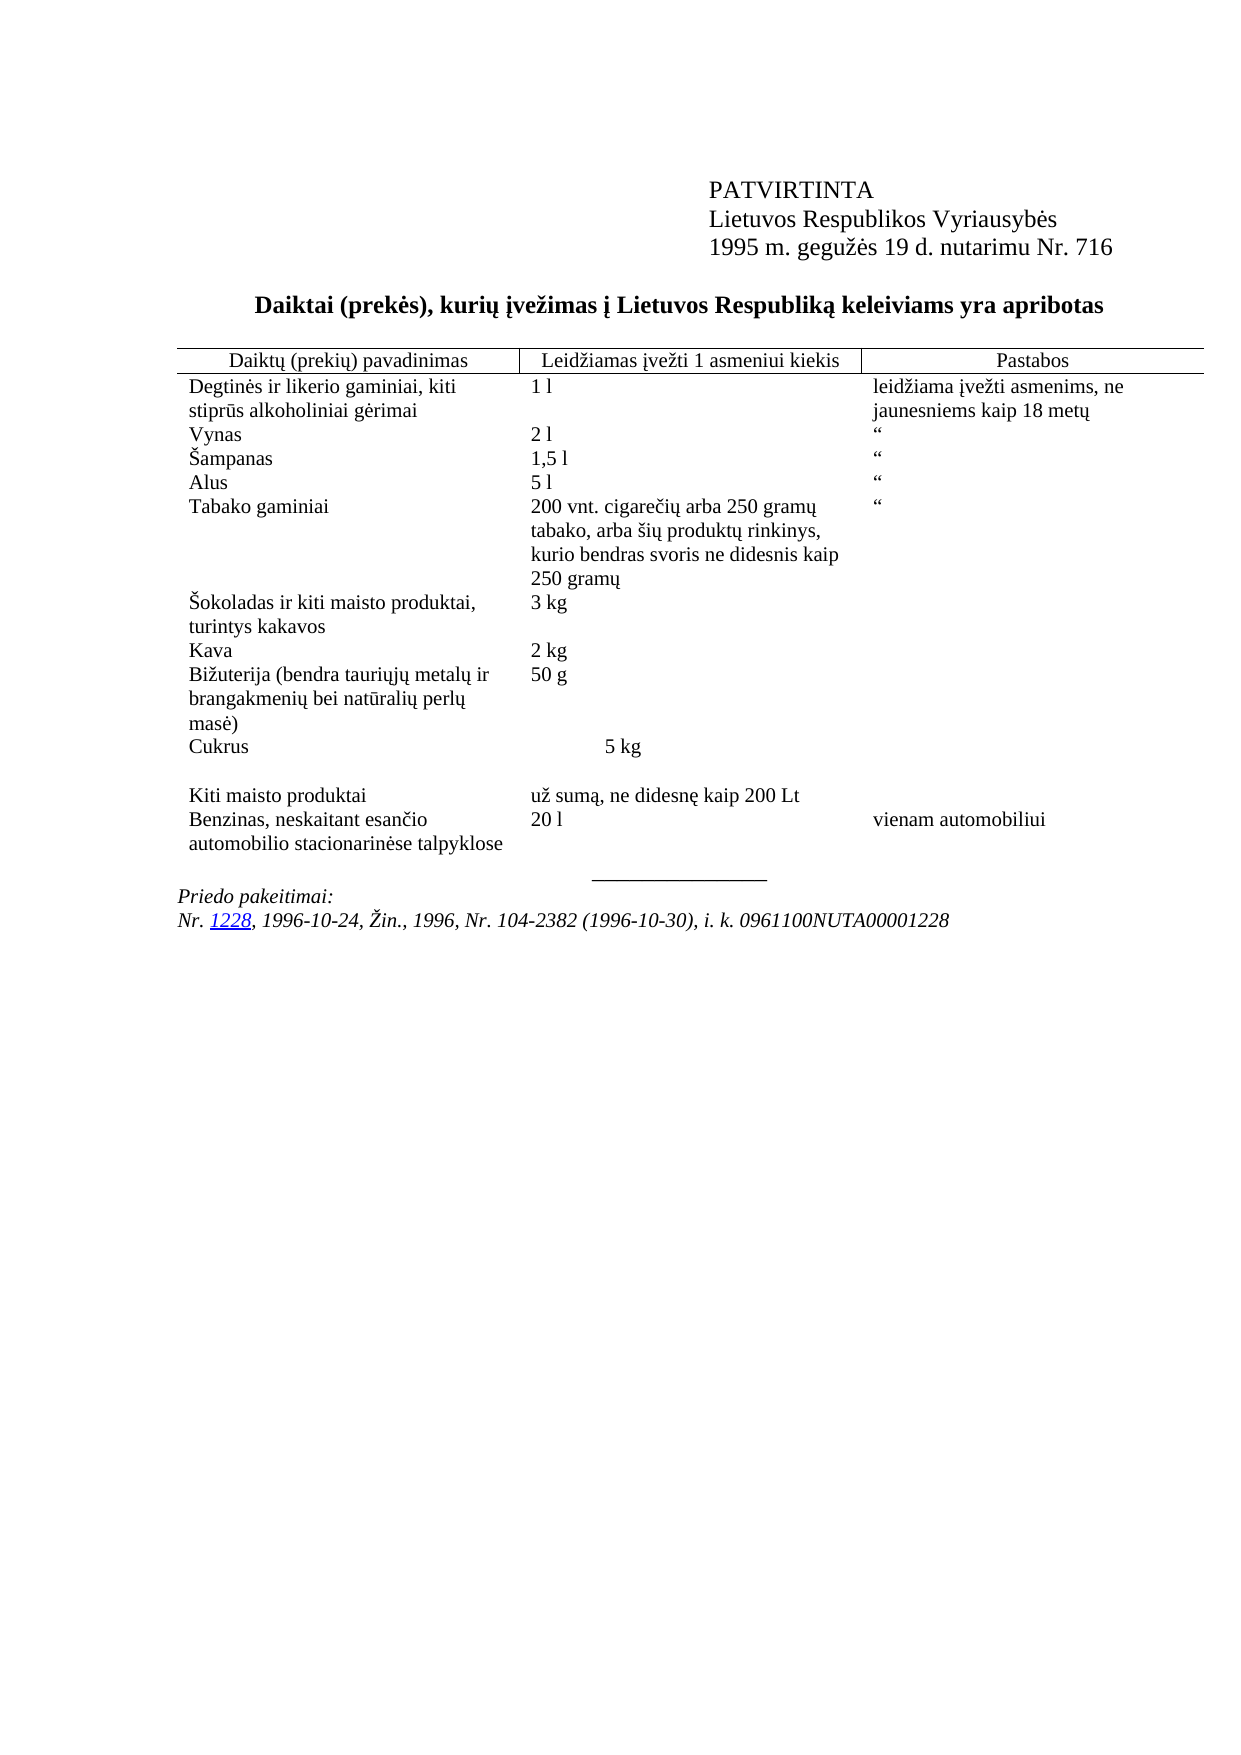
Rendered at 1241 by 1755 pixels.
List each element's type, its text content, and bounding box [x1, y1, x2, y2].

table_cell 2 kg [519, 638, 862, 662]
table_cell Vynas [177, 422, 519, 446]
text PATVIRTINTA [177, 175, 1181, 204]
text Lietuvos Respublikos Vyriausybės [177, 204, 1181, 232]
table_cell 5 kg [519, 735, 862, 783]
table_cell 200 vnt. cigarečių arba 250 gramų tabako, arba šių produktų rinkinys, kurio bendras svoris ne didesnis kaip 250 gramų [519, 494, 862, 590]
table_cell 1 l [519, 374, 862, 422]
table_cell “ [862, 446, 1204, 470]
table_cell 3 kg [519, 590, 862, 638]
table_cell 1,5 l [519, 446, 862, 470]
table_cell Tabako gaminiai [177, 494, 519, 590]
table_cell [862, 662, 1204, 734]
table_cell leidžiama įvežti asmenims, ne jaunesniems kaip 18 metų [862, 374, 1204, 422]
text Priedo pakeitimai: [177, 883, 1181, 908]
table_header Daiktų (prekių) pavadinimas [177, 349, 519, 372]
table_cell [862, 590, 1204, 638]
text ______________ [177, 855, 1181, 883]
table_cell “ [862, 494, 1204, 590]
text 1995 m. gegužės 19 d. nutarimu Nr. 716 [177, 232, 1181, 261]
table_cell Alus [177, 470, 519, 494]
table_cell Degtinės ir likerio gaminiai, kiti stiprūs alkoholiniai gėrimai [177, 374, 519, 422]
table_cell Kiti maisto produktai [177, 783, 519, 807]
table_cell Kava [177, 638, 519, 662]
table_cell “ [862, 422, 1204, 446]
table_cell 20 l [519, 807, 862, 855]
table_header Pastabos [862, 349, 1204, 372]
table_cell [862, 735, 1204, 783]
table_cell [862, 783, 1204, 807]
text Daiktai (prekės), kurių įvežimas į Lietuvos Respubliką keleiviams yra apribotas [177, 290, 1181, 319]
table_cell vienam automobiliui [862, 807, 1204, 855]
table_cell Šampanas [177, 446, 519, 470]
table_cell Bižuterija (bendra tauriųjų metalų ir brangakmenių bei natūralių perlų masė) [177, 662, 519, 734]
table_cell 5 l [519, 470, 862, 494]
table_cell [862, 638, 1204, 662]
table_cell Cukrus [177, 735, 519, 783]
table_cell Šokoladas ir kiti maisto produktai, turintys kakavos [177, 590, 519, 638]
table_header Leidžiamas įvežti 1 asmeniui kiekis [520, 349, 861, 372]
text Nr. 1228, 1996-10-24, Žin., 1996, Nr. 104-2382 (1996-10-30), i. k. 0961100NUTA00001228 [177, 908, 1181, 932]
table_cell Benzinas, neskaitant esančio automobilio stacionarinėse talpyklose [177, 807, 519, 855]
table_cell 2 l [519, 422, 862, 446]
table_cell “ [862, 470, 1204, 494]
table_cell už sumą, ne didesnę kaip 200 Lt [519, 783, 862, 807]
table_cell 50 g [519, 662, 862, 734]
